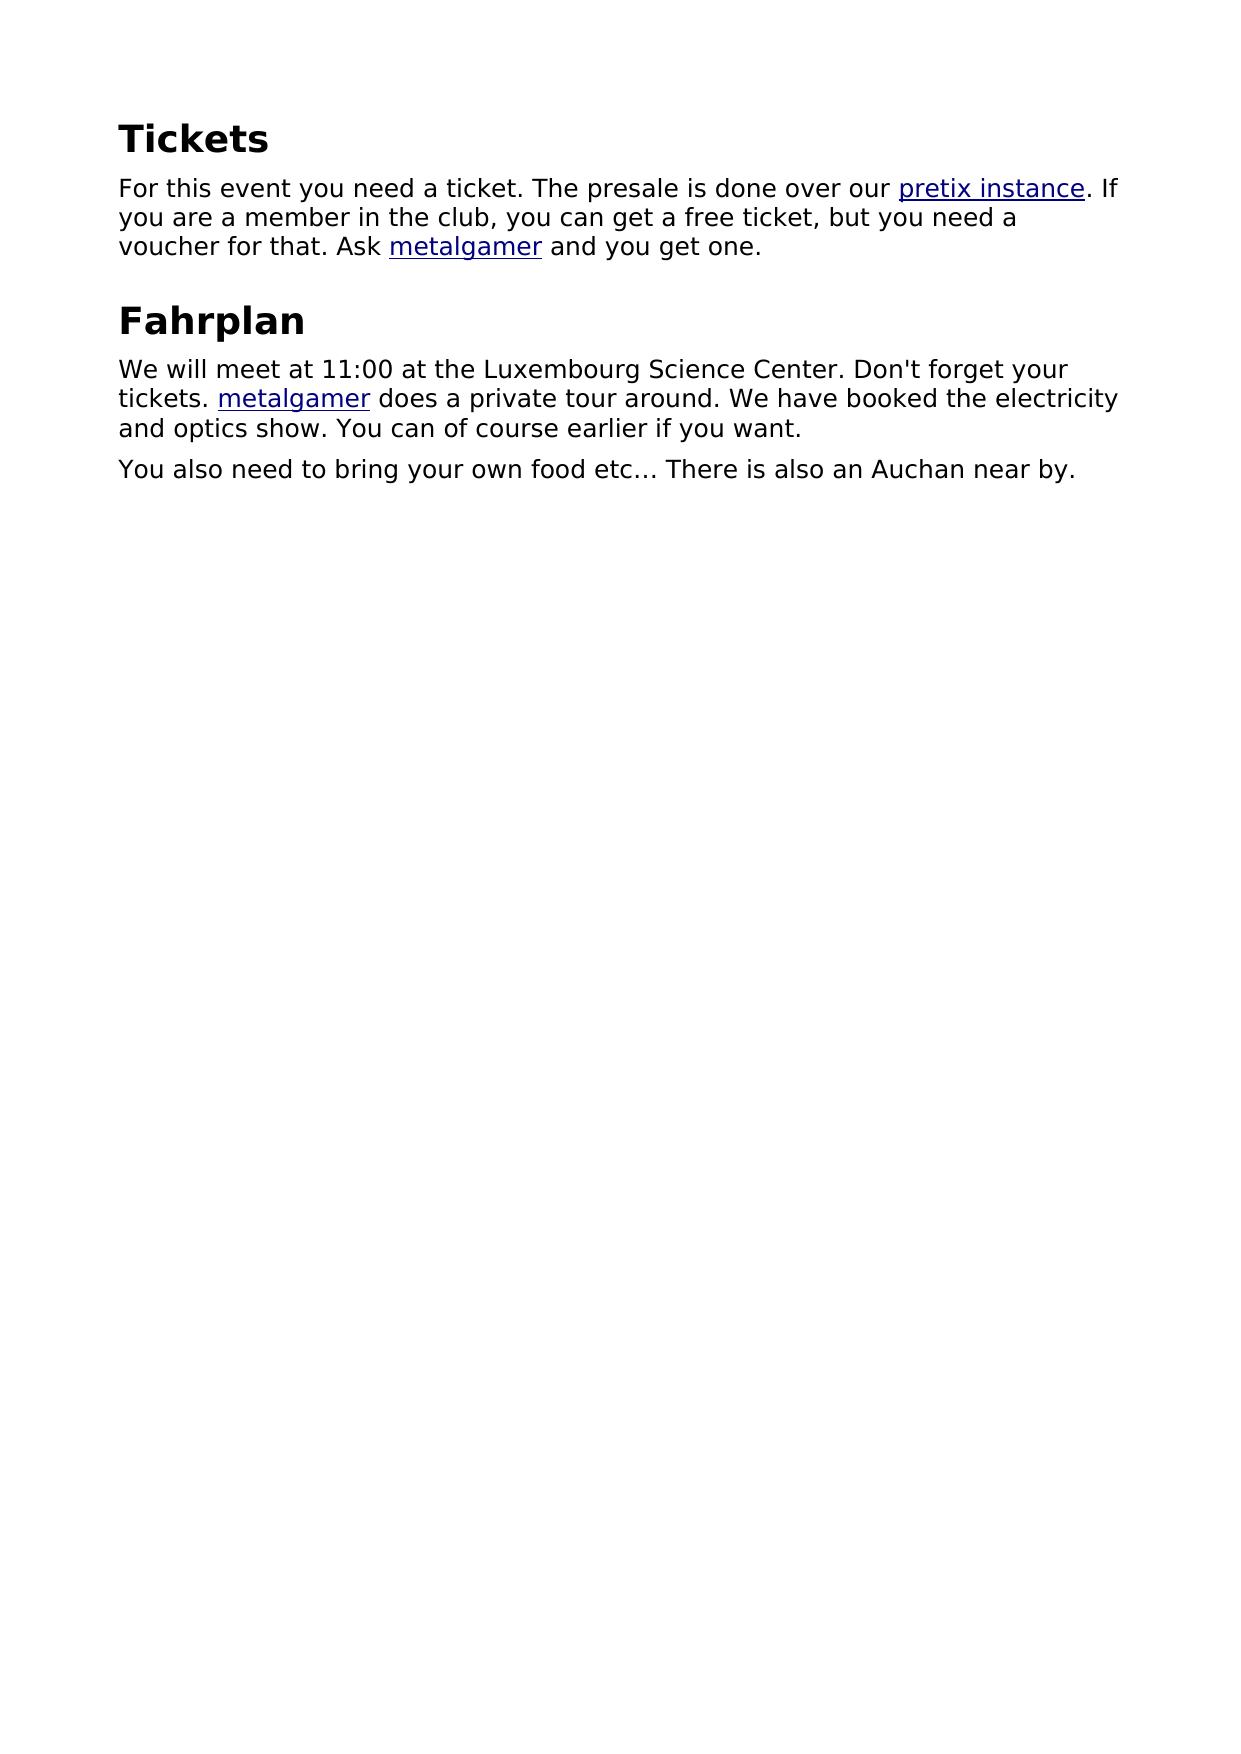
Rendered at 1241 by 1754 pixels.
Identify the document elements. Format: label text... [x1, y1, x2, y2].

text For this event you need a ticket. The presale is done over our pretix instance. If you are a member in the club, you can get a free ticket, but you need a voucher for that. Ask metalgamer and you get one. [118, 174, 1122, 262]
subtitle Tickets [118, 118, 1122, 162]
text You also need to bring your own food etc… There is also an Auchan near by. [118, 455, 1122, 484]
text We will meet at 11:00 at the Luxembourg Science Center. Don't forget your tickets. metalgamer does a private tour around. We have booked the electricity and optics show. You can of course earlier if you want. [118, 355, 1122, 443]
subtitle Fahrplan [118, 299, 1122, 343]
